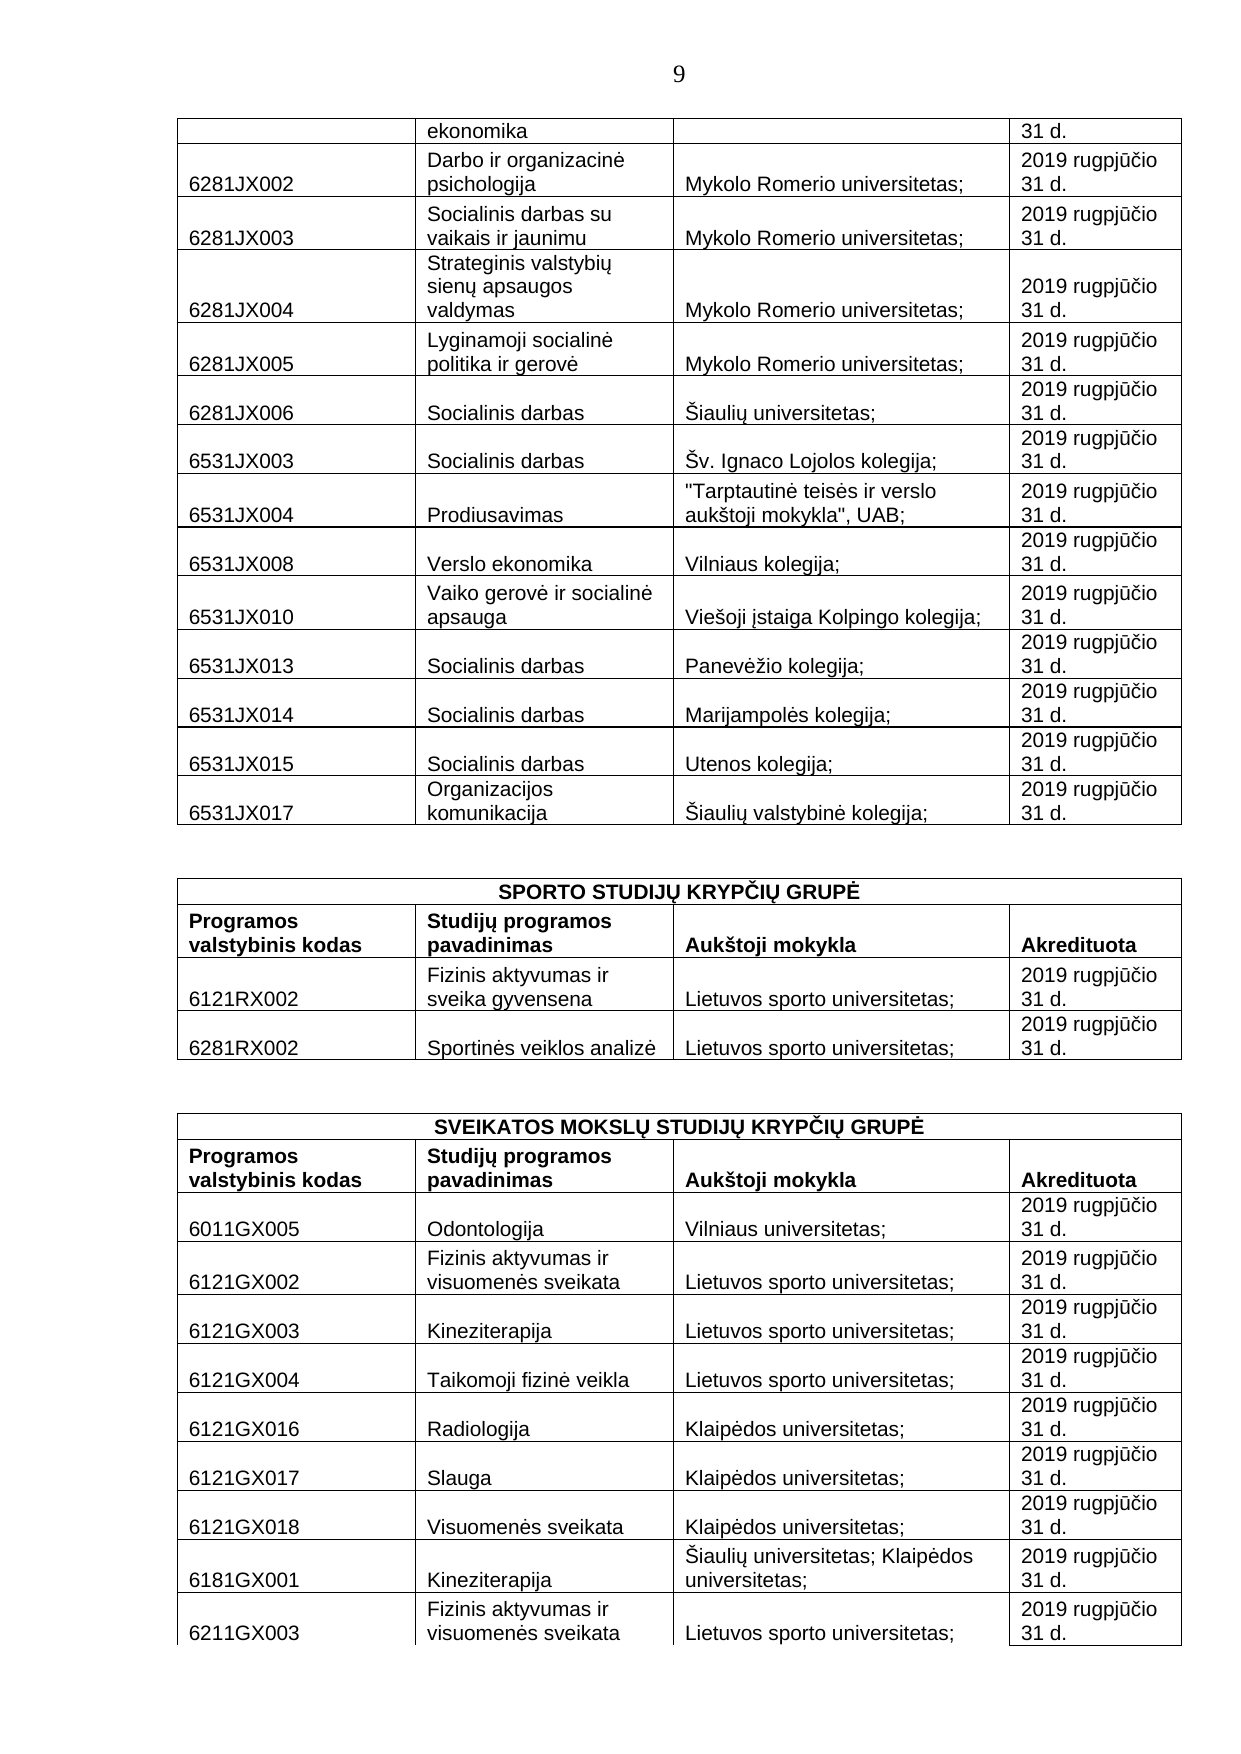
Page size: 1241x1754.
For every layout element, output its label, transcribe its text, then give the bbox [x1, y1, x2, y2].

table_cell Klaipėdos universitetas; [674, 1491, 1009, 1539]
table_cell Studijų programos pavadinimas [416, 905, 673, 957]
table_cell [674, 851, 1009, 877]
table_cell [1010, 1086, 1181, 1112]
table_cell Klaipėdos universitetas; [674, 1442, 1009, 1490]
table_cell Radiologija [416, 1393, 673, 1441]
table_cell Verslo ekonomika [416, 528, 673, 575]
table_cell 6121GX003 [178, 1295, 415, 1343]
table_cell Socialinis darbas [416, 630, 673, 677]
table_cell 6121GX002 [178, 1242, 415, 1294]
table_cell Aukštoji mokykla [674, 905, 1009, 957]
table_cell 6281JX003 [178, 197, 415, 249]
table_cell 6281RX002 [178, 1011, 415, 1059]
table_cell Lietuvos sporto universitetas; [674, 1593, 1009, 1645]
table_cell Akredituota [1010, 905, 1181, 957]
table_cell 2019 rugpjūčio 31 d. [1010, 528, 1181, 575]
table_cell Šiaulių universitetas; Klaipėdos universitetas; [674, 1540, 1009, 1592]
table_cell 6121GX017 [178, 1442, 415, 1490]
table_cell Klaipėdos universitetas; [674, 1393, 1009, 1441]
table_cell [177, 851, 416, 877]
table_cell 6531JX014 [178, 679, 415, 726]
table_cell 2019 rugpjūčio 31 d. [1010, 728, 1181, 775]
table_cell [1010, 851, 1181, 877]
table_cell 2019 rugpjūčio 31 d. [1010, 144, 1181, 196]
table_cell Šiaulių valstybinė kolegija; [674, 776, 1009, 824]
table_cell Mykolo Romerio universitetas; [674, 197, 1009, 249]
table_cell 2019 rugpjūčio 31 d. [1010, 1593, 1181, 1645]
table_cell [416, 851, 674, 877]
table_cell 2019 rugpjūčio 31 d. [1010, 1242, 1181, 1294]
table_cell 6281JX002 [178, 144, 415, 196]
table_cell Lietuvos sporto universitetas; [674, 958, 1009, 1010]
table_cell [177, 1086, 416, 1112]
table_cell Vilniaus kolegija; [674, 528, 1009, 575]
table_cell Vilniaus universitetas; [674, 1193, 1009, 1241]
table_cell Programos valstybinis kodas [178, 1140, 415, 1192]
table_cell Mykolo Romerio universitetas; [674, 144, 1009, 196]
table_cell 6531JX015 [178, 728, 415, 775]
table_cell Lietuvos sporto universitetas; [674, 1295, 1009, 1343]
table_cell [674, 825, 1009, 851]
table_cell Utenos kolegija; [674, 728, 1009, 775]
table_cell 6281JX005 [178, 323, 415, 375]
table_cell Darbo ir organizacinė psichologija [416, 144, 673, 196]
table_cell 2019 rugpjūčio 31 d. [1010, 958, 1181, 1010]
table_cell 6531JX003 [178, 425, 415, 473]
table_cell Socialinis darbas [416, 425, 673, 473]
table_cell Mykolo Romerio universitetas; [674, 250, 1009, 322]
table_cell [674, 1060, 1009, 1086]
table_cell [674, 119, 1009, 143]
table_cell [1010, 825, 1181, 851]
table_cell [416, 1086, 674, 1112]
table_cell 2019 rugpjūčio 31 d. [1010, 250, 1181, 322]
table_cell [416, 825, 674, 851]
table_cell Kineziterapija [416, 1540, 673, 1592]
table_cell 6531JX004 [178, 474, 415, 526]
table_cell [177, 825, 416, 851]
table_cell 2019 rugpjūčio 31 d. [1010, 1344, 1181, 1392]
table_cell Šiaulių universitetas; [674, 376, 1009, 424]
table_cell [177, 1060, 416, 1086]
table_cell 6531JX017 [178, 776, 415, 824]
table_cell Mykolo Romerio universitetas; [674, 323, 1009, 375]
table_cell Organizacijos komunikacija [416, 776, 673, 824]
table_cell 6211GX003 [178, 1593, 415, 1645]
table_cell 6531JX010 [178, 576, 415, 628]
table_cell Socialinis darbas [416, 376, 673, 424]
table_cell Slauga [416, 1442, 673, 1490]
table_cell [1010, 1060, 1181, 1086]
table_cell 6181GX001 [178, 1540, 415, 1592]
table_cell Strateginis valstybių sienų apsaugos valdymas [416, 250, 673, 322]
table_cell 6011GX005 [178, 1193, 415, 1241]
table_cell 2019 rugpjūčio 31 d. [1010, 776, 1181, 824]
table_cell 6121RX002 [178, 958, 415, 1010]
table_cell 2019 rugpjūčio 31 d. [1010, 323, 1181, 375]
table_cell Lyginamoji socialinė politika ir gerovė [416, 323, 673, 375]
table_cell Fizinis aktyvumas ir visuomenės sveikata [416, 1593, 673, 1645]
table_cell 2019 rugpjūčio 31 d. [1010, 1193, 1181, 1241]
table_cell Šv. Ignaco Lojolos kolegija; [674, 425, 1009, 473]
table_cell Socialinis darbas [416, 728, 673, 775]
table_cell 6121GX004 [178, 1344, 415, 1392]
table_cell 2019 rugpjūčio 31 d. [1010, 1540, 1181, 1592]
table_cell 2019 rugpjūčio 31 d. [1010, 576, 1181, 628]
table_cell SPORTO STUDIJŲ KRYPČIŲ GRUPĖ [178, 879, 1181, 904]
table_cell Prodiusavimas [416, 474, 673, 526]
table_cell 31 d. [1010, 119, 1181, 143]
table_cell 2019 rugpjūčio 31 d. [1010, 1442, 1181, 1490]
table_cell [178, 119, 415, 143]
table_cell 2019 rugpjūčio 31 d. [1010, 1011, 1181, 1059]
table_cell Viešoji įstaiga Kolpingo kolegija; [674, 576, 1009, 628]
table_cell 6121GX016 [178, 1393, 415, 1441]
table_cell 2019 rugpjūčio 31 d. [1010, 1491, 1181, 1539]
table_cell [416, 1060, 674, 1086]
table_cell "Tarptautinė teisės ir verslo aukštoji mokykla", UAB; [674, 474, 1009, 526]
table_cell Socialinis darbas su vaikais ir jaunimu [416, 197, 673, 249]
table_cell Fizinis aktyvumas ir visuomenės sveikata [416, 1242, 673, 1294]
table_cell SVEIKATOS MOKSLŲ STUDIJŲ KRYPČIŲ GRUPĖ [178, 1114, 1181, 1139]
table_cell Vaiko gerovė ir socialinė apsauga [416, 576, 673, 628]
table_cell 2019 rugpjūčio 31 d. [1010, 630, 1181, 677]
table_cell Odontologija [416, 1193, 673, 1241]
table_cell Sportinės veiklos analizė [416, 1011, 673, 1059]
table_cell Fizinis aktyvumas ir sveika gyvensena [416, 958, 673, 1010]
table_cell ekonomika [416, 119, 673, 143]
table_cell Kineziterapija [416, 1295, 673, 1343]
table_cell 6531JX008 [178, 528, 415, 575]
table_cell Studijų programos pavadinimas [416, 1140, 673, 1192]
table_cell 2019 rugpjūčio 31 d. [1010, 474, 1181, 526]
table_cell Taikomoji fizinė veikla [416, 1344, 673, 1392]
table_cell Panevėžio kolegija; [674, 630, 1009, 677]
table_cell 2019 rugpjūčio 31 d. [1010, 1295, 1181, 1343]
table_cell 2019 rugpjūčio 31 d. [1010, 679, 1181, 726]
table_cell Akredituota [1010, 1140, 1181, 1192]
table_cell Lietuvos sporto universitetas; [674, 1344, 1009, 1392]
table_cell Lietuvos sporto universitetas; [674, 1011, 1009, 1059]
table_cell Programos valstybinis kodas [178, 905, 415, 957]
table_cell Marijampolės kolegija; [674, 679, 1009, 726]
table_cell 6121GX018 [178, 1491, 415, 1539]
table_cell 6281JX006 [178, 376, 415, 424]
table_cell Visuomenės sveikata [416, 1491, 673, 1539]
table_cell 6531JX013 [178, 630, 415, 677]
table_cell 2019 rugpjūčio 31 d. [1010, 376, 1181, 424]
table_cell 2019 rugpjūčio 31 d. [1010, 425, 1181, 473]
table_cell [674, 1086, 1009, 1112]
table_cell Lietuvos sporto universitetas; [674, 1242, 1009, 1294]
table_cell 2019 rugpjūčio 31 d. [1010, 1393, 1181, 1441]
table_cell Aukštoji mokykla [674, 1140, 1009, 1192]
table_cell Socialinis darbas [416, 679, 673, 726]
table_cell 2019 rugpjūčio 31 d. [1010, 197, 1181, 249]
table_cell 6281JX004 [178, 250, 415, 322]
